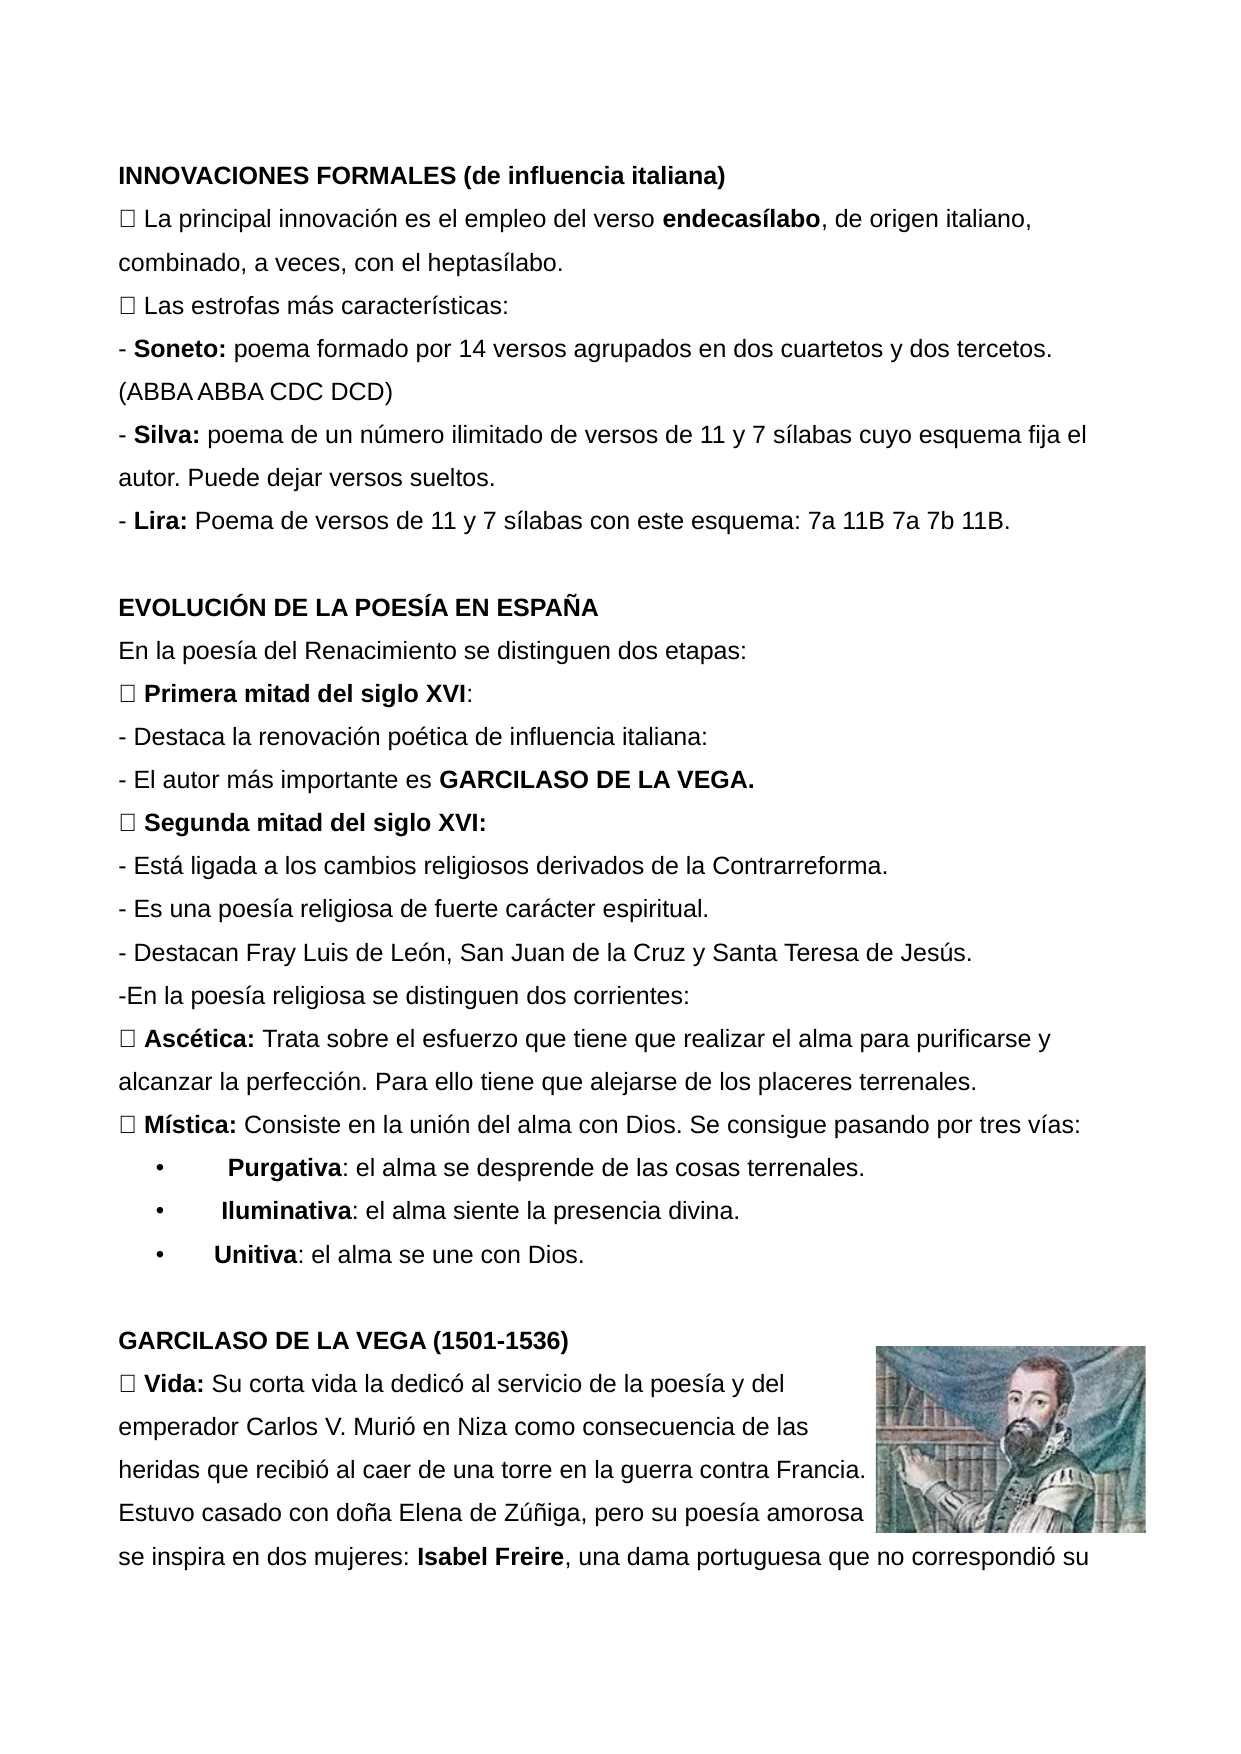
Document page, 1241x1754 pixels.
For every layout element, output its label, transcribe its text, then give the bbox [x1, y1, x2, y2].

text En la poesía del Renacimiento se distinguen dos etapas: [118, 636, 1122, 664]
text - Lira: Poema de versos de 11 y 7 sílabas con este esquema: 7a 11B 7a 7b 11B. [118, 506, 1122, 535]
text  Las estrofas más características: [118, 291, 1122, 319]
text - Silva: poema de un número ilimitado de versos de 11 y 7 sílabas cuyo esquema fija el autor. Puede dejar versos sueltos. [118, 420, 1122, 492]
list Unitiva: el alma se une con Dios. [156, 1239, 1122, 1268]
text - Está ligada a los cambios religiosos derivados de la Contrarreforma. [118, 851, 1122, 880]
text - El autor más importante es GARCILASO DE LA VEGA. [118, 765, 1122, 794]
text  Vida: Su corta vida la dedicó al servicio de la poesía y del emperador Carlos V. Murió en Niza como consecuencia de las heridas que recibió al caer de una torre en la guerra contra Francia. Estuvo casado con doña Elena de Zúñiga, pero su poesía amorosa se inspira en dos mujeres: Isabel Freire, una dama portuguesa que no correspondió su [118, 1369, 1122, 1570]
text INNOVACIONES FORMALES (de influencia italiana) [118, 161, 1122, 190]
text alcanzar la perfección. Para ello tiene que alejarse de los placeres terrenales. [118, 1067, 1122, 1096]
text  Segunda mitad del siglo XVI: [118, 808, 1122, 837]
text GARCILASO DE LA VEGA (1501-1536) [118, 1326, 1122, 1355]
text -En la poesía religiosa se distinguen dos corrientes: [118, 981, 1122, 1009]
text - Soneto: poema formado por 14 versos agrupados en dos cuartetos y dos tercetos. (ABBA ABBA CDC DCD) [118, 334, 1122, 406]
text - Destacan Fray Luis de León, San Juan de la Cruz y Santa Teresa de Jesús. [118, 937, 1122, 966]
text  Primera mitad del siglo XVI: [118, 679, 1122, 707]
text - Destaca la renovación poética de influencia italiana: [118, 722, 1122, 751]
list Iluminativa: el alma siente la presencia divina. [156, 1196, 1122, 1225]
text  Mística: Consiste en la unión del alma con Dios. Se consigue pasando por tres vías: [118, 1110, 1122, 1139]
text - Es una poesía religiosa de fuerte carácter espiritual. [118, 894, 1122, 923]
text EVOLUCIÓN DE LA POESÍA EN ESPAÑA [118, 592, 1122, 621]
picture [875, 1346, 1146, 1533]
text  Ascética: Trata sobre el esfuerzo que tiene que realizar el alma para purificarse y [118, 1024, 1122, 1052]
list Purgativa: el alma se desprende de las cosas terrenales. [156, 1153, 1122, 1182]
text  La principal innovación es el empleo del verso endecasílabo, de origen italiano, combinado, a veces, con el heptasílabo. [118, 204, 1122, 276]
